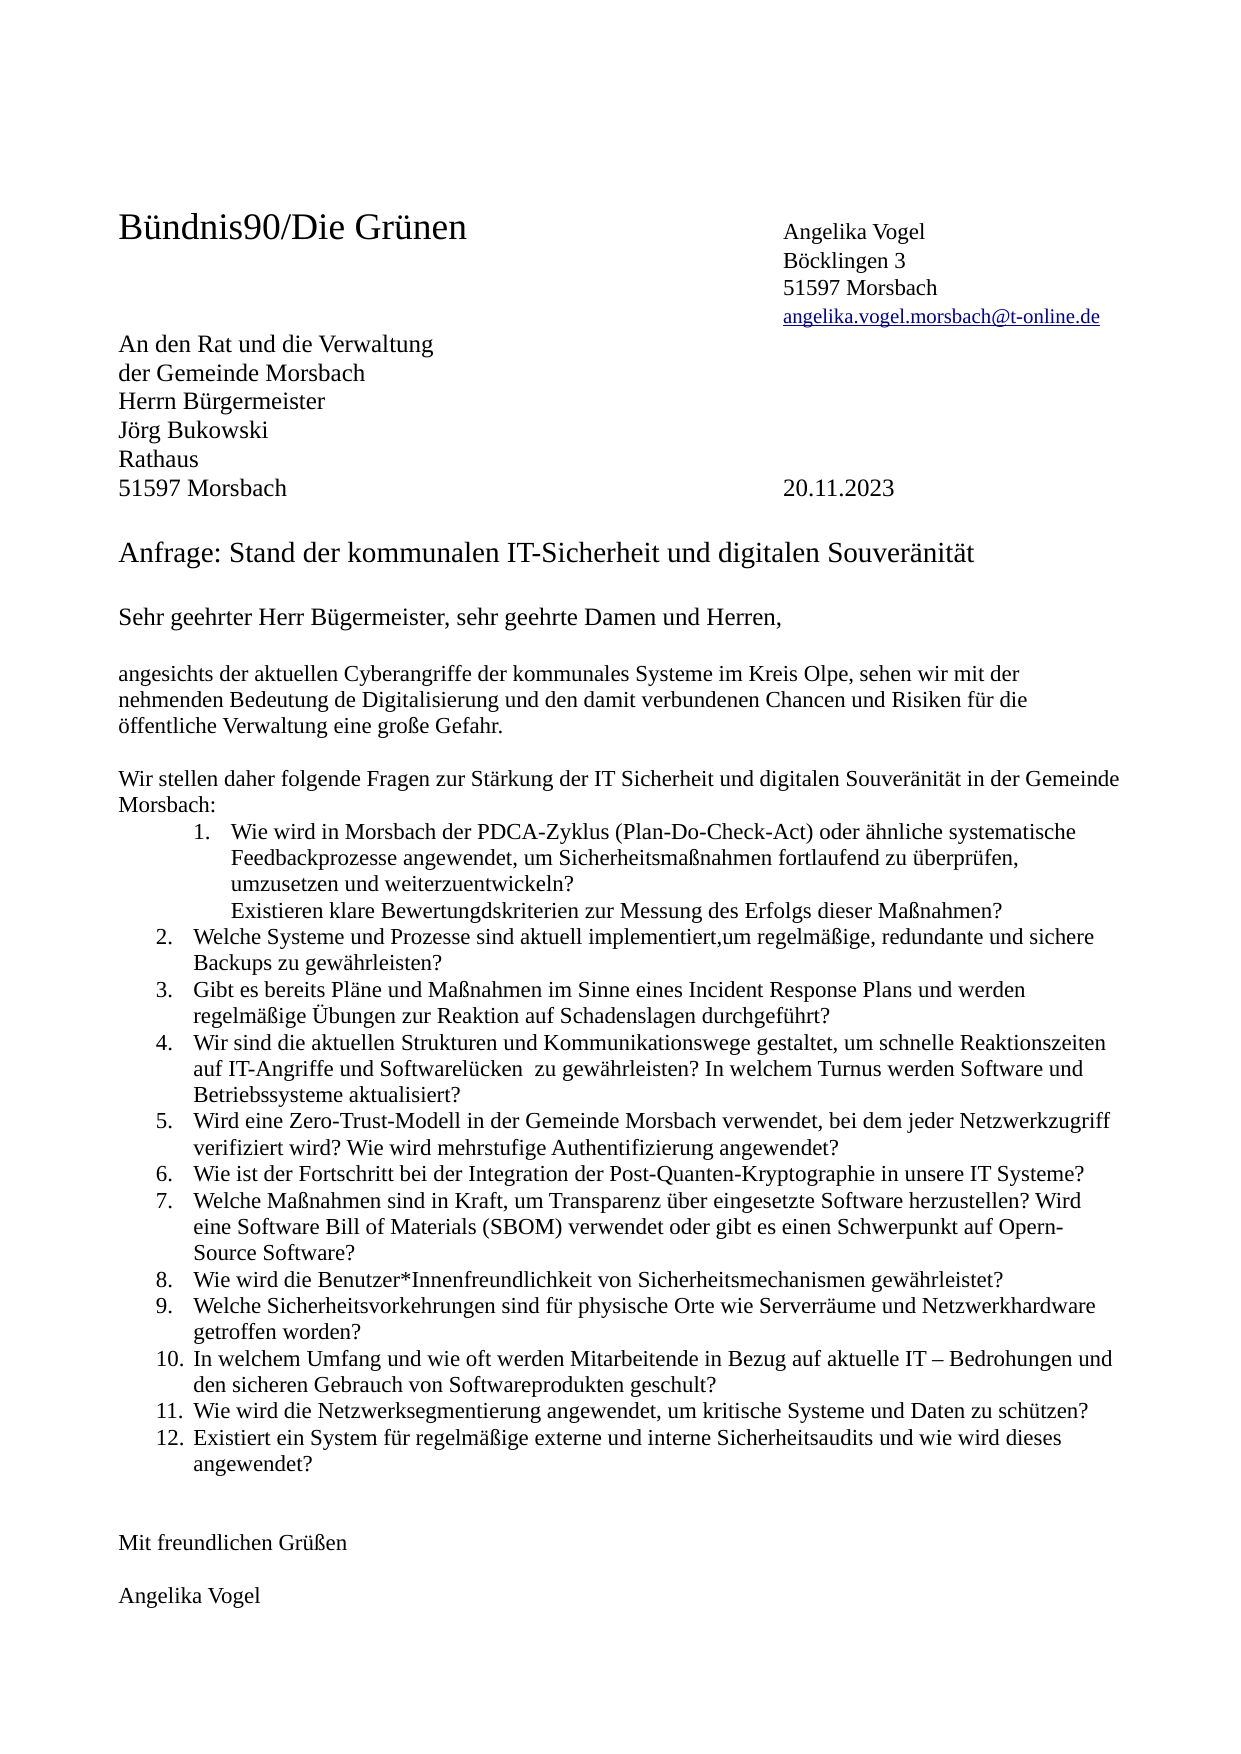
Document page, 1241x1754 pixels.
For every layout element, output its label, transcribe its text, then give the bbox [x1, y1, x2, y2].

list Wie wird die Benutzer*Innenfreundlichkeit von Sicherheitsmechanismen gewährleistet? [156, 1266, 1122, 1292]
list Wie wird die Netzwerksegmentierung angewendet, um kritische Systeme und Daten zu schützen? [156, 1397, 1122, 1424]
text Böcklingen 3 [118, 247, 1122, 274]
text der Gemeinde Morsbach [118, 358, 1122, 386]
text Angelika Vogel [118, 1582, 1122, 1608]
text Herrn Bürgermeister [118, 386, 1122, 415]
list Welche Sicherheitsvorkehrungen sind für physische Orte wie Serverräume und Netzwerkhardware getroffen worden? [156, 1292, 1122, 1345]
list Gibt es bereits Pläne und Maßnahmen im Sinne eines Incident Response Plans und werden regelmäßige Übungen zur Reaktion auf Schadenslagen durchgeführt? [156, 976, 1122, 1028]
list Welche Systeme und Prozesse sind aktuell implementiert,um regelmäßige, redundante und sichere Backups zu gewährleisten? [156, 923, 1122, 976]
text Sehr geehrter Herr Bügermeister, sehr geehrte Damen und Herren, [118, 602, 1122, 631]
text Bündnis90/Die Grünen Angelika Vogel [118, 204, 1122, 247]
text Jörg Bukowski [118, 415, 1122, 444]
text Rathaus [118, 444, 1122, 473]
text 51597 Morsbach [118, 274, 1122, 300]
list Wie wird in Morsbach der PDCA-Zyklus (Plan-Do-Check-Act) oder ähnliche systematische Feedbackprozesse angewendet, um Sicherheitsmaßnahmen fortlaufend zu überprüfen, umzusetzen und weiterzuentwickeln? [193, 818, 1122, 897]
list Wie ist der Fortschritt bei der Integration der Post-Quanten-Kryptographie in unsere IT Systeme? [156, 1160, 1122, 1187]
text Wir stellen daher folgende Fragen zur Stärkung der IT Sicherheit und digitalen Souveränität in der Gemeinde Morsbach: [118, 765, 1122, 818]
text Mit freundlichen Grüßen [118, 1529, 1122, 1556]
text angelika.vogel.morsbach@t-online.de [118, 300, 1122, 329]
list Existieren klare Bewertungdskriterien zur Messung des Erfolgs dieser Maßnahmen? [193, 897, 1122, 923]
text 51597 Morsbach 20.11.2023 [118, 473, 1122, 501]
text angesichts der aktuellen Cyberangriffe der kommunales Systeme im Kreis Olpe, sehen wir mit der nehmenden Bedeutung de Digitalisierung und den damit verbundenen Chancen und Risiken für die öffentliche Verwaltung eine große Gefahr. [118, 659, 1122, 739]
list Welche Maßnahmen sind in Kraft, um Transparenz über eingesetzte Software herzustellen? Wird eine Software Bill of Materials (SBOM) verwendet oder gibt es einen Schwerpunkt auf Opern-Source Software? [156, 1187, 1122, 1266]
list Wird eine Zero-Trust-Modell in der Gemeinde Morsbach verwendet, bei dem jeder Netzwerkzugriff verifiziert wird? Wie wird mehrstufige Authentifizierung angewendet? [156, 1108, 1122, 1160]
text An den Rat und die Verwaltung [118, 329, 1122, 358]
list Wir sind die aktuellen Strukturen und Kommunikationswege gestaltet, um schnelle Reaktionszeiten auf IT-Angriffe und Softwarelücken zu gewährleisten? In welchem Turnus werden Software und Betriebssysteme aktualisiert? [156, 1028, 1122, 1108]
list In welchem Umfang und wie oft werden Mitarbeitende in Bezug auf aktuelle IT – Bedrohungen und den sicheren Gebrauch von Softwareprodukten geschult? [156, 1345, 1122, 1397]
list Existiert ein System für regelmäßige externe und interne Sicherheitsaudits und wie wird dieses angewendet? [156, 1424, 1122, 1477]
text Anfrage: Stand der kommunalen IT-Sicherheit und digitalen Souveränität [118, 535, 1122, 568]
